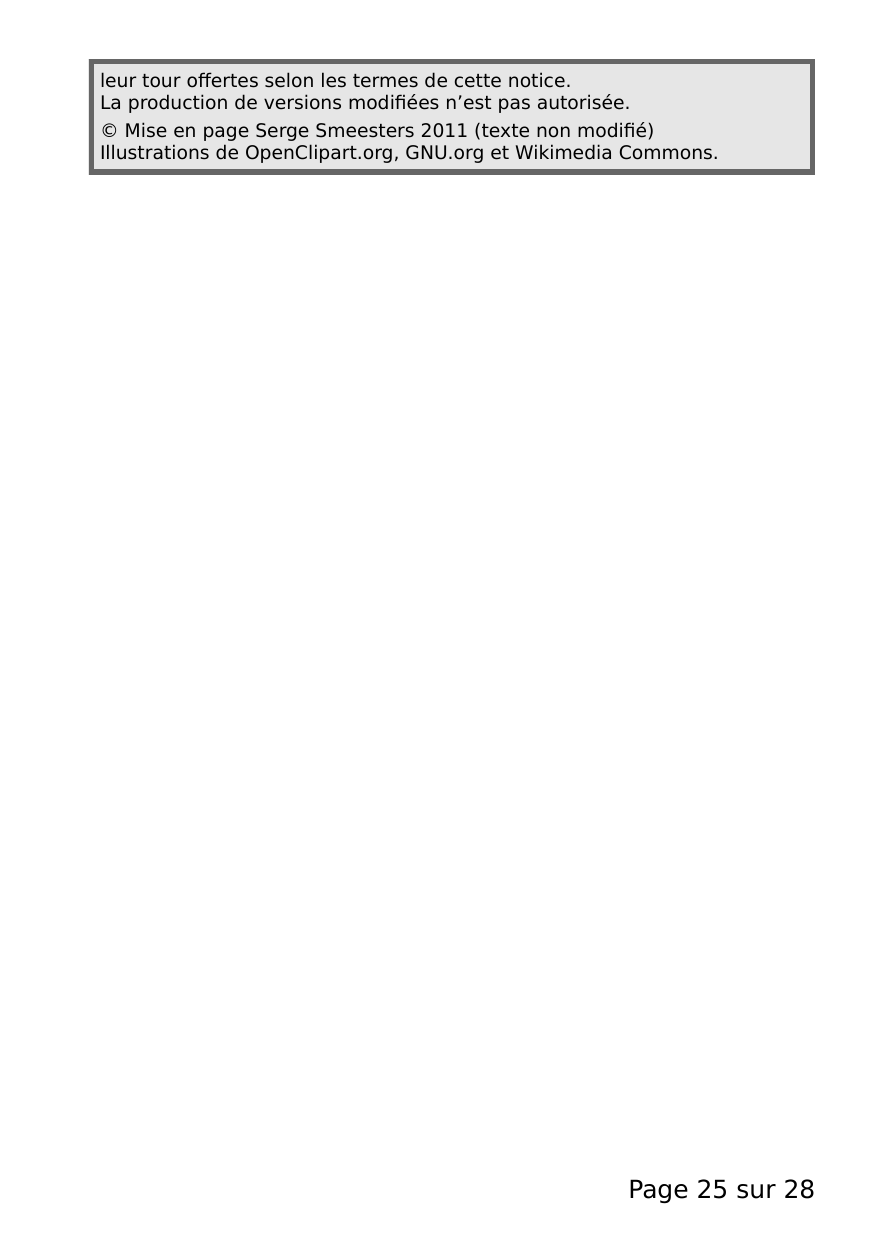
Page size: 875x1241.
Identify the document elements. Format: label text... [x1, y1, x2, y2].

text © Mise en page Serge Smeesters 2011 (texte non modifié) Illustrations de OpenClipart.org, GNU.org et Wikimedia Commons. [94, 109, 810, 169]
text leur tour offertes selon les termes de cette notice. La production de versions modifiées n’est pas autorisée. [94, 64, 810, 109]
